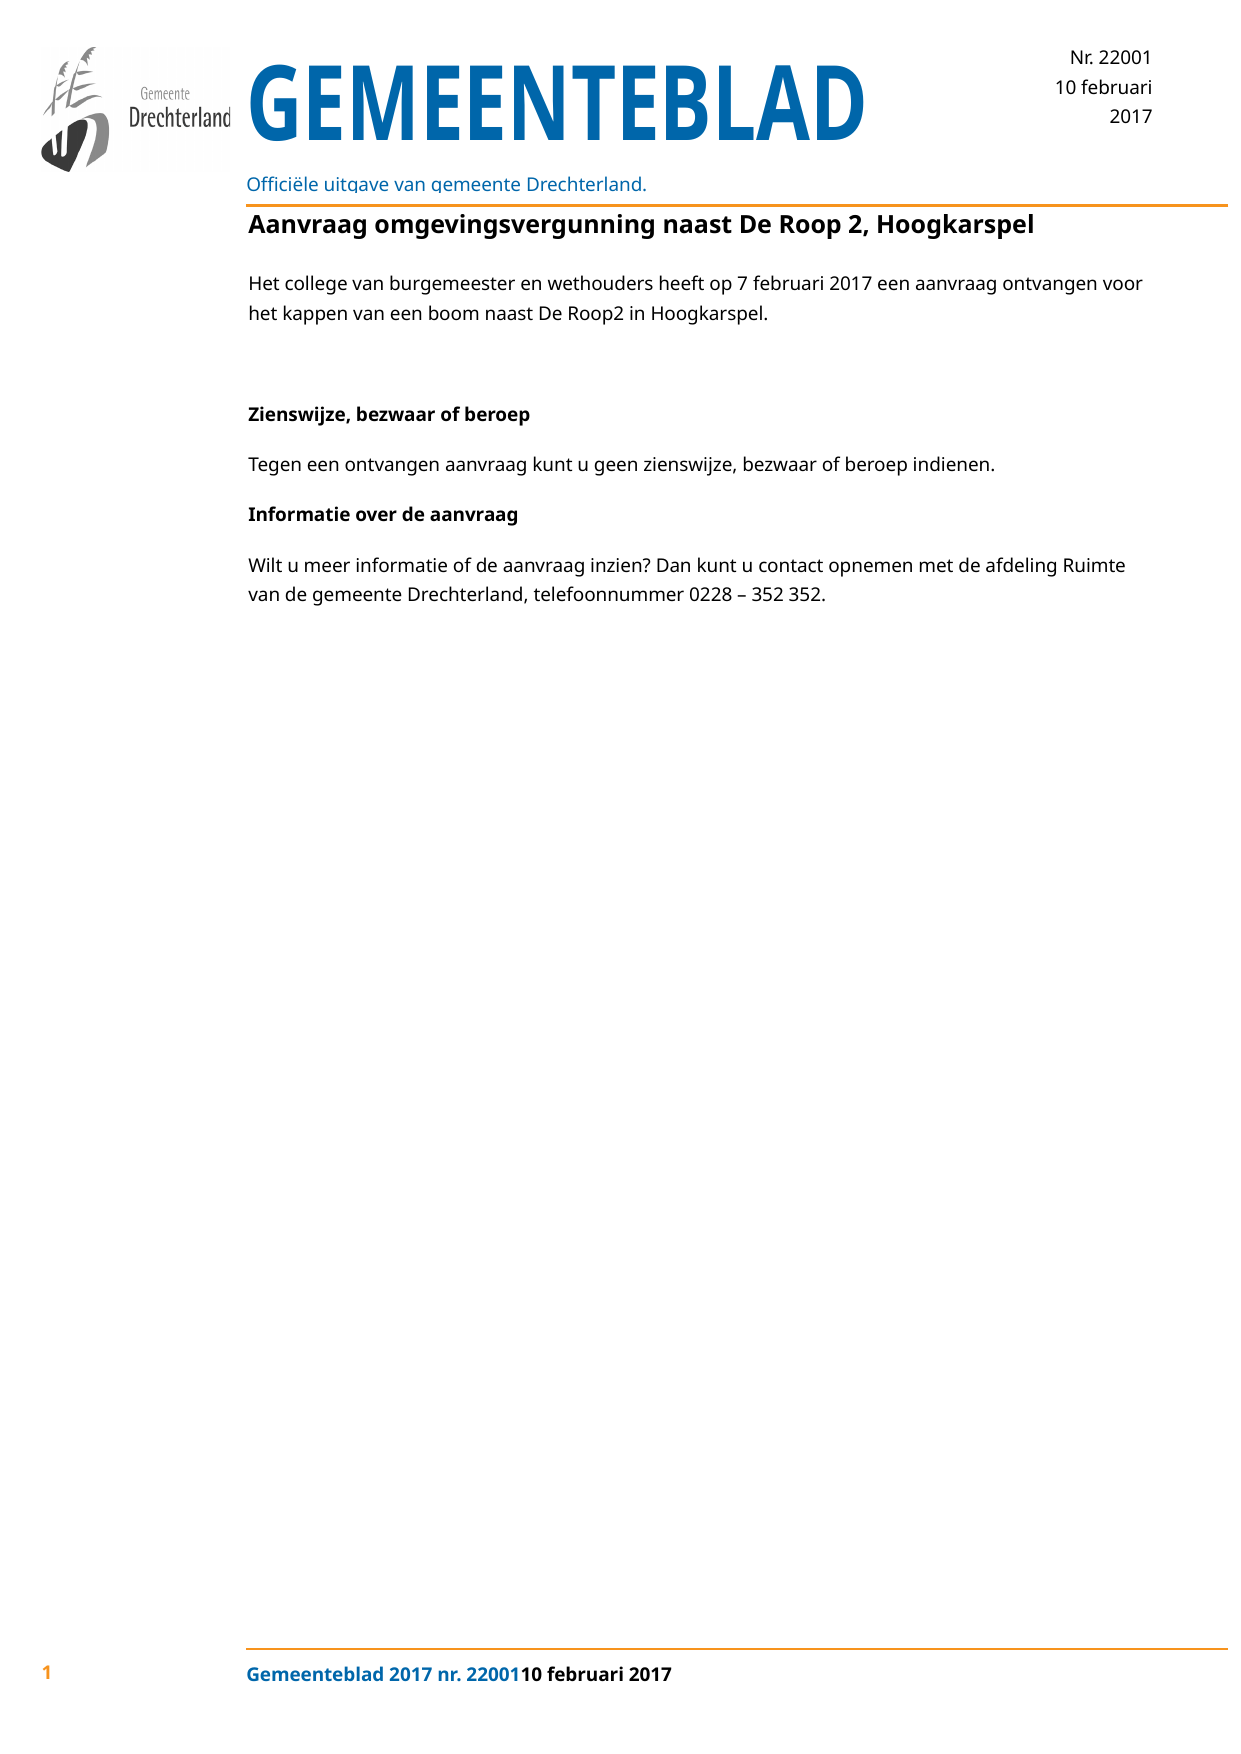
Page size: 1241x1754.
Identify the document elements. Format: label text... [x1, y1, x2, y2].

text Wilt u meer informatie of de aanvraag inzien? Dan kunt u contact opnemen met de afdeling Ruimte van de gemeente Drechterland, telefoonnummer 0228 – 352 352. [248, 552, 1152, 607]
text Tegen een ontvangen aanvraag kunt u geen zienswijze, bezwaar of beroep indienen. [248, 451, 1152, 477]
text Het college van burgemeester en wethouders heeft op 7 februari 2017 een aanvraag ontvangen voor het kappen van een boom naast De Roop2 in Hoogkarspel. [248, 270, 1152, 326]
text Zienswijze, bezwaar of beroep [248, 401, 1152, 426]
picture [41, 47, 231, 172]
text Aanvraag omgevingsvergunning naast De Roop 2, Hoogkarspel [248, 207, 1152, 241]
text Informatie over de aanvraag [248, 502, 1152, 527]
